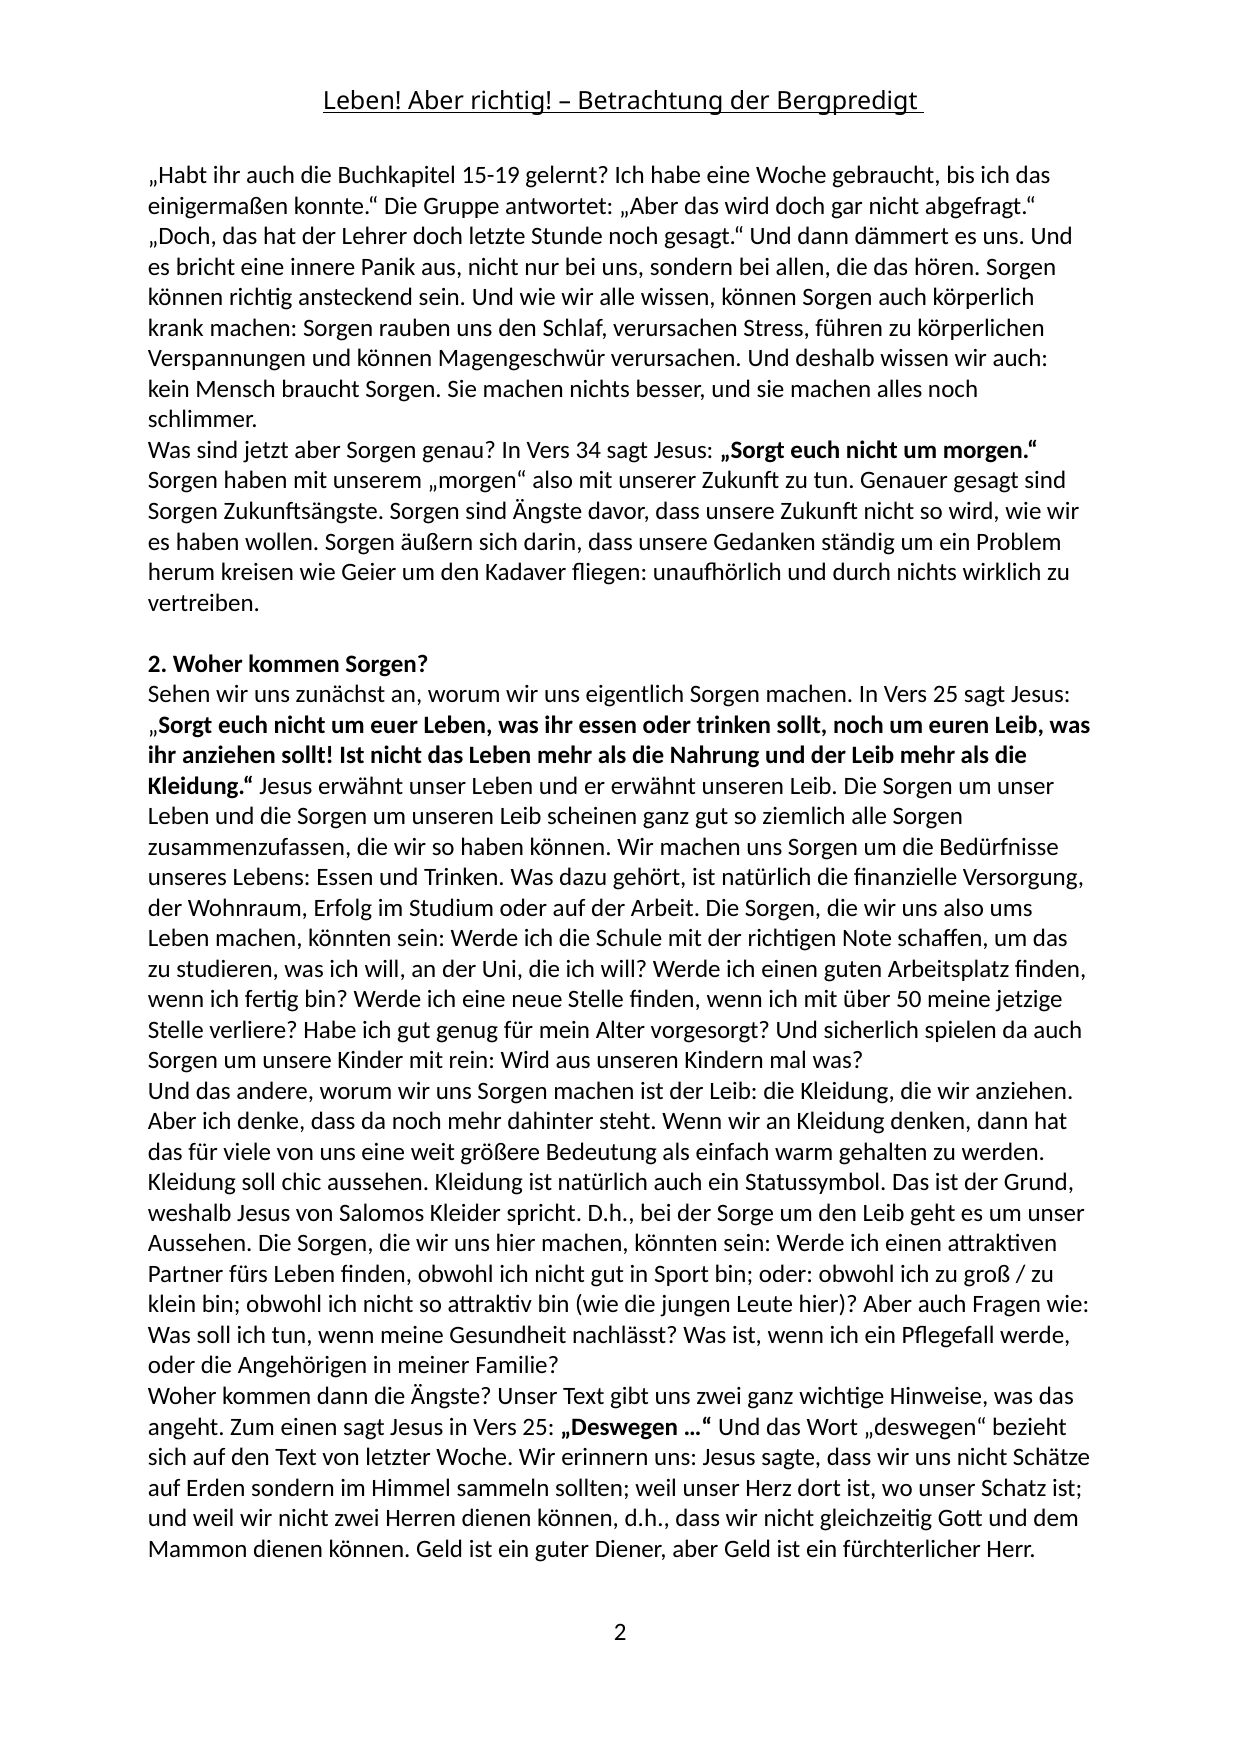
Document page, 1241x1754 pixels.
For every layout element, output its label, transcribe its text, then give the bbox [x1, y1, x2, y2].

text Woher kommen dann die Ängste? Unser Text gibt uns zwei ganz wichtige Hinweise, was das angeht. Zum einen sagt Jesus in Vers 25: „Deswegen …“ Und das Wort „deswegen“ bezieht sich auf den Text von letzter Woche. Wir erinnern uns: Jesus sagte, dass wir uns nicht Schätze auf Erden sondern im Himmel sammeln sollten; weil unser Herz dort ist, wo unser Schatz ist; und weil wir nicht zwei Herren dienen können, d.h., dass wir nicht gleichzeitig Gott und dem Mammon dienen können. Geld ist ein guter Diener, aber Geld ist ein fürchterlicher Herr. [148, 1380, 1093, 1563]
text Sehen wir uns zunächst an, worum wir uns eigentlich Sorgen machen. In Vers 25 sagt Jesus: „Sorgt euch nicht um euer Leben, was ihr essen oder trinken sollt, noch um euren Leib, was ihr anziehen sollt! Ist nicht das Leben mehr als die Nahrung und der Leib mehr als die Kleidung.“ Jesus erwähnt unser Leben und er erwähnt unseren Leib. Die Sorgen um unser Leben und die Sorgen um unseren Leib scheinen ganz gut so ziemlich alle Sorgen zusammenzufassen, die wir so haben können. Wir machen uns Sorgen um die Bedürfnisse unseres Lebens: Essen und Trinken. Was dazu gehört, ist natürlich die finanzielle Versorgung, der Wohnraum, Erfolg im Studium oder auf der Arbeit. Die Sorgen, die wir uns also ums Leben machen, könnten sein: Werde ich die Schule mit der richtigen Note schaffen, um das zu studieren, was ich will, an der Uni, die ich will? Werde ich einen guten Arbeitsplatz finden, wenn ich fertig bin? Werde ich eine neue Stelle finden, wenn ich mit über 50 meine jetzige Stelle verliere? Habe ich gut genug für mein Alter vorgesorgt? Und sicherlich spielen da auch Sorgen um unsere Kinder mit rein: Wird aus unseren Kindern mal was? [148, 678, 1093, 1075]
text 2. Woher kommen Sorgen? [148, 648, 1093, 678]
text Und das andere, worum wir uns Sorgen machen ist der Leib: die Kleidung, die wir anziehen. Aber ich denke, dass da noch mehr dahinter steht. Wenn wir an Kleidung denken, dann hat das für viele von uns eine weit größere Bedeutung als einfach warm gehalten zu werden. Kleidung soll chic aussehen. Kleidung ist natürlich auch ein Statussymbol. Das ist der Grund, weshalb Jesus von Salomos Kleider spricht. D.h., bei der Sorge um den Leib geht es um unser Aussehen. Die Sorgen, die wir uns hier machen, könnten sein: Werde ich einen attraktiven Partner fürs Leben finden, obwohl ich nicht gut in Sport bin; oder: obwohl ich zu groß / zu klein bin; obwohl ich nicht so attraktiv bin (wie die jungen Leute hier)? Aber auch Fragen wie: Was soll ich tun, wenn meine Gesundheit nachlässt? Was ist, wenn ich ein Pflegefall werde, oder die Angehörigen in meiner Familie? [148, 1075, 1093, 1380]
text Was sind jetzt aber Sorgen genau? In Vers 34 sagt Jesus: „Sorgt euch nicht um morgen.“ Sorgen haben mit unserem „morgen“ also mit unserer Zukunft zu tun. Genauer gesagt sind Sorgen Zukunftsängste. Sorgen sind Ängste davor, dass unsere Zukunft nicht so wird, wie wir es haben wollen. Sorgen äußern sich darin, dass unsere Gedanken ständig um ein Problem herum kreisen wie Geier um den Kadaver fliegen: unaufhörlich und durch nichts wirklich zu vertreiben. [148, 434, 1093, 617]
text „Habt ihr auch die Buchkapitel 15-19 gelernt? Ich habe eine Woche gebraucht, bis ich das einigermaßen konnte.“ Die Gruppe antwortet: „Aber das wird doch gar nicht abgefragt.“ „Doch, das hat der Lehrer doch letzte Stunde noch gesagt.“ Und dann dämmert es uns. Und es bricht eine innere Panik aus, nicht nur bei uns, sondern bei allen, die das hören. Sorgen können richtig ansteckend sein. Und wie wir alle wissen, können Sorgen auch körperlich krank machen: Sorgen rauben uns den Schlaf, verursachen Stress, führen zu körperlichen Verspannungen und können Magengeschwür verursachen. Und deshalb wissen wir auch: kein Mensch braucht Sorgen. Sie machen nichts besser, und sie machen alles noch schlimmer. [148, 159, 1093, 434]
